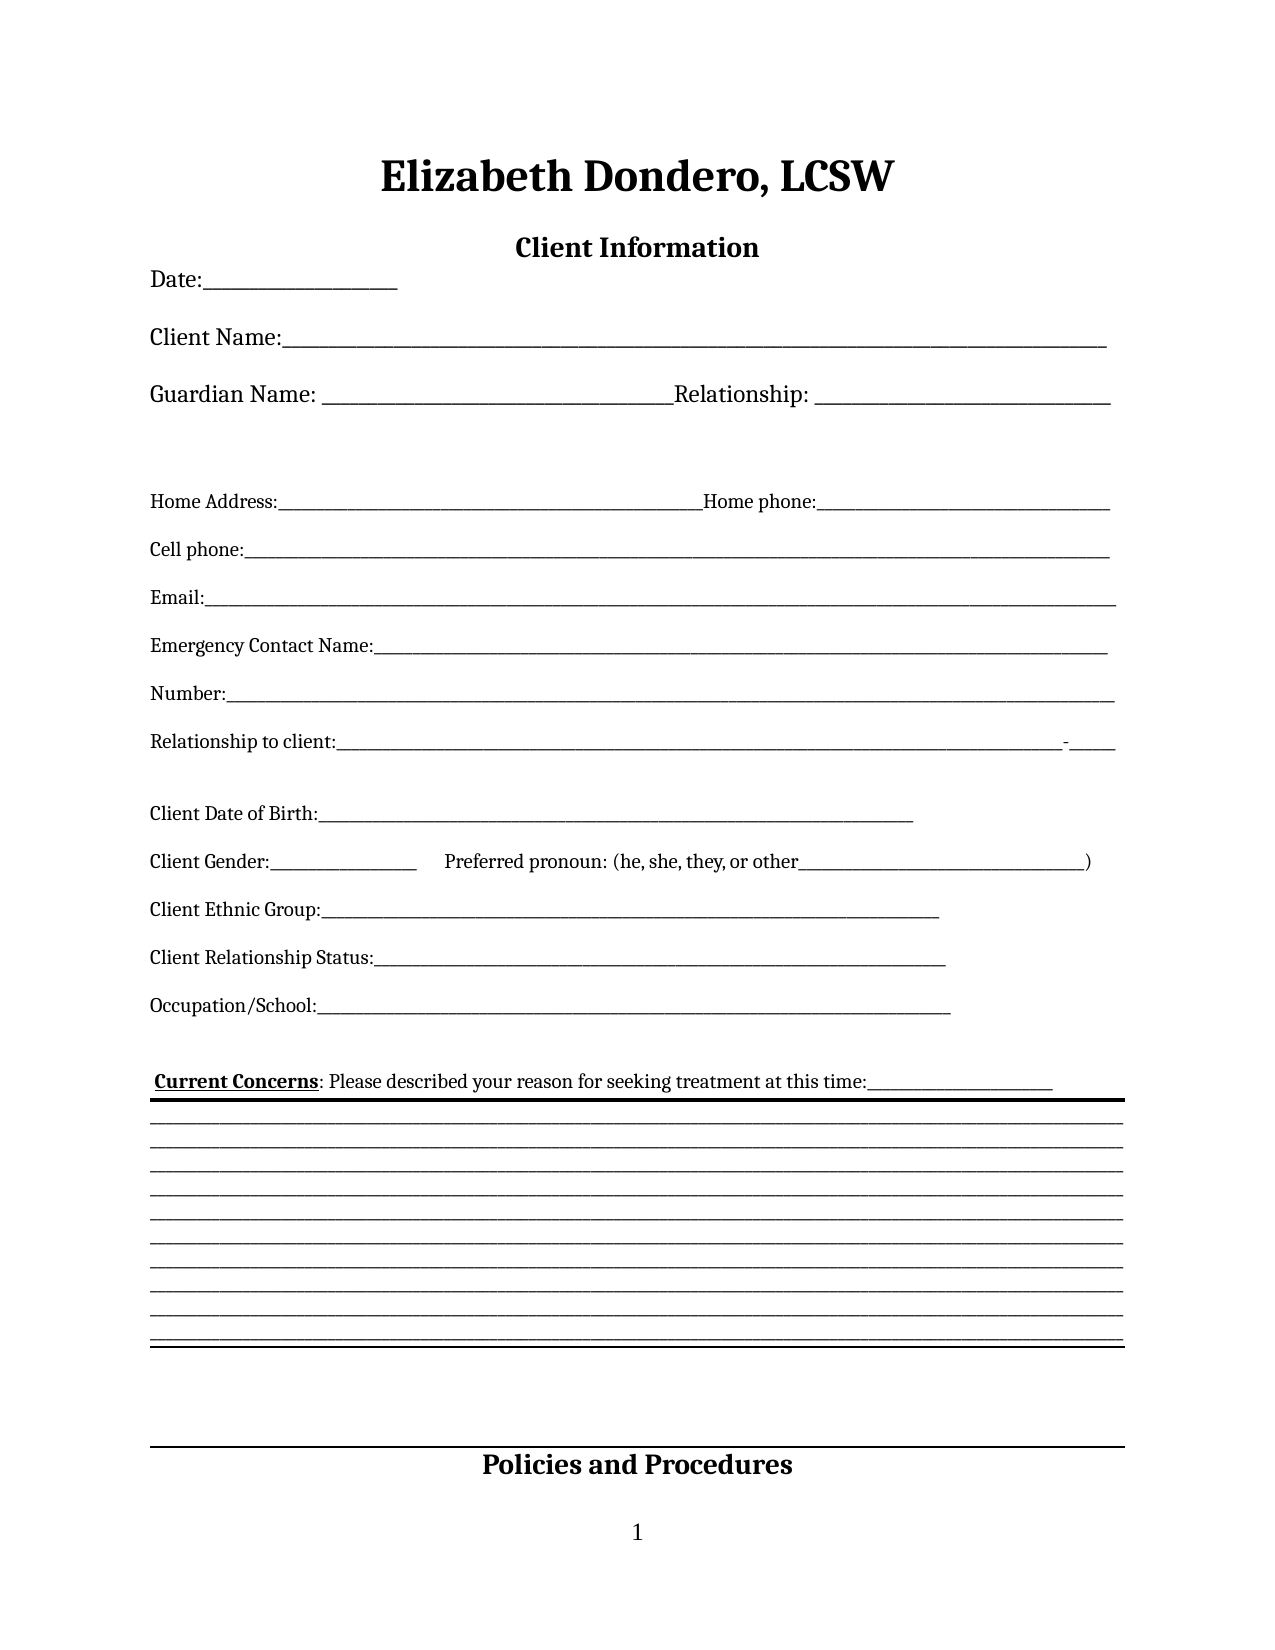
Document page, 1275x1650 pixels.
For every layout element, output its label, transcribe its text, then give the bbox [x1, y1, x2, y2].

text Number:___________________________________________________________________________________________________________________ [150, 682, 1125, 706]
text Occupation/School:__________________________________________________________________________________ [150, 993, 1125, 1017]
text Current Concerns: Please described your reason for seeking treatment at this time:________________________ [150, 1065, 1125, 1098]
text Relationship to client:______________________________________________________________________________________________-______ [150, 730, 1125, 754]
text Guardian Name: ______________________________________Relationship: ________________________________ [150, 380, 1125, 409]
text Client Relationship Status:__________________________________________________________________________ [150, 945, 1125, 969]
text Email:______________________________________________________________________________________________________________________ [150, 586, 1125, 610]
text Client Gender:___________________ Preferred pronoun: (he, she, they, or other_____________________________________) [150, 849, 1125, 873]
text Client Name:_________________________________________________________________________________________ [150, 322, 1125, 351]
text Cell phone:________________________________________________________________________________________________________________ [150, 538, 1125, 562]
text Client Date of Birth:_____________________________________________________________________________ [150, 802, 1125, 826]
text Policies and Procedures [150, 1448, 1125, 1481]
text Client Ethnic Group:________________________________________________________________________________ [150, 897, 1125, 921]
text Home Address:_______________________________________________________Home phone:______________________________________ [150, 490, 1125, 514]
text Client Information [150, 231, 1125, 265]
text Emergency Contact Name:_______________________________________________________________________________________________ [150, 634, 1125, 658]
text ____________________________________________________________________________________________________________________________________________________________________________________________________________________________________________________________________________________________________________________________________________________________________________________________________________________________________________________________________________________________________________________________________________________________________________________________________________________________________________________________________________________________________________________________________________________________________________________________________________________________________________________________________________________________________________________________________________________________________________________________________________________________________________________________________________________________________________________________________________________________________________________________________________________________________________________________________________________________________________ [150, 1102, 1125, 1346]
title Elizabeth Dondero, LCSW [150, 150, 1125, 203]
text Date:_____________________ [150, 265, 1125, 294]
